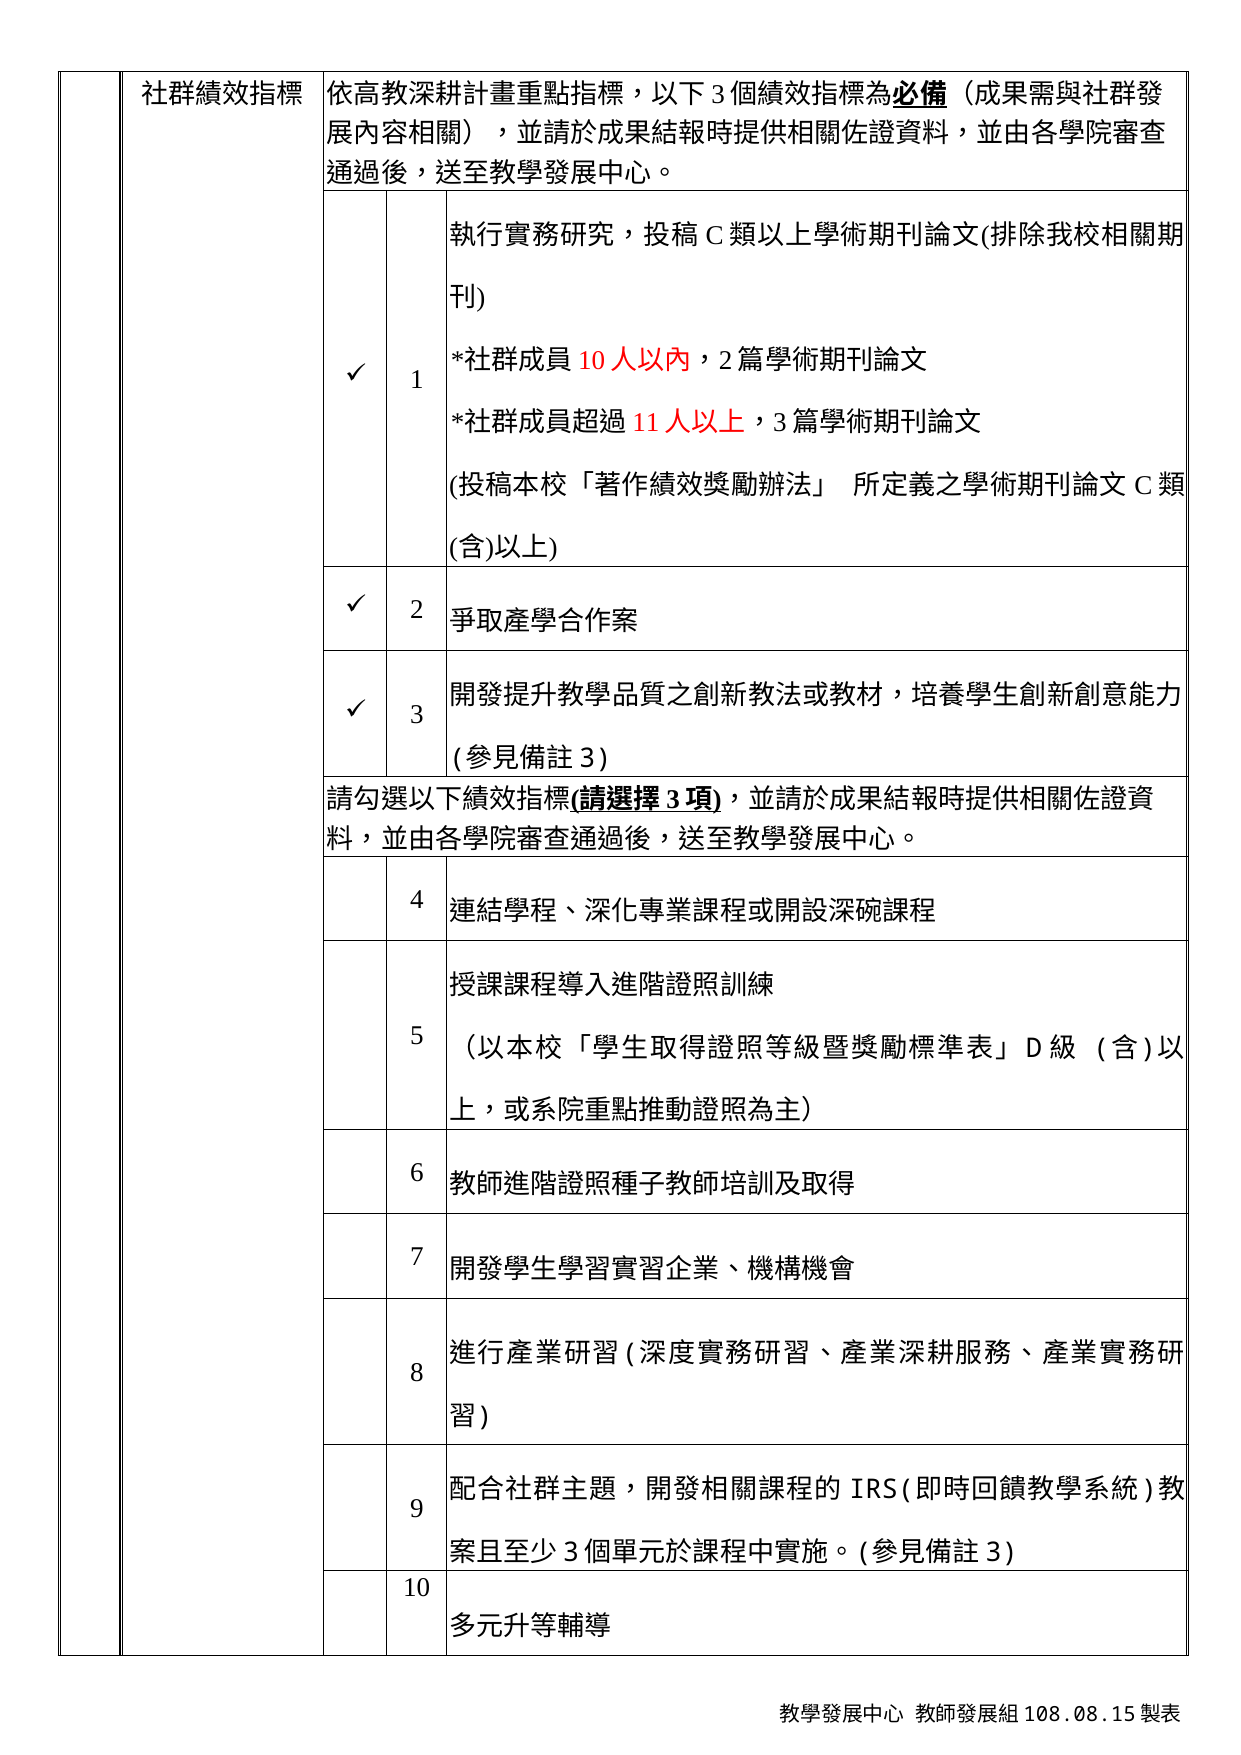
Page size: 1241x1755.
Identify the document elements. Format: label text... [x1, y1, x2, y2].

table_cell 2 [387, 567, 446, 650]
table_cell 請勾選以下績效指標(請選擇3項)，並請於成果結報時提供相關佐證資料，並由各學院審查通過後，送至教學發展中心。 [324, 777, 1186, 856]
table_cell [324, 941, 386, 1129]
table_cell [324, 1130, 386, 1213]
table_cell 7 [387, 1214, 446, 1297]
table_cell  [324, 191, 386, 566]
table_cell [324, 1299, 386, 1444]
table_cell 3 [387, 651, 446, 776]
table_cell 4 [387, 857, 446, 940]
table_cell 開發學生學習實習企業、機構機會 [447, 1214, 1186, 1297]
table_cell 執行實務研究，投稿C類以上學術期刊論文(排除我校相關期刊) *社群成員10人以內，2篇學術期刊論文 *社群成員超過11人以上，3篇學術期刊論文 (投稿本校「著作績效獎勵辦法」 所定義之學術期刊論文C類(含)以上) [447, 191, 1186, 566]
table_cell 依高教深耕計畫重點指標，以下3個績效指標為必備（成果需與社群發展內容相關），並請於成果結報時提供相關佐證資料，並由各學院審查通過後，送至教學發展中心。 [324, 72, 1186, 190]
table_cell [324, 1571, 386, 1655]
table_cell  [324, 651, 386, 776]
table_cell 1 [387, 191, 446, 566]
table_cell 教師進階證照種子教師培訓及取得 [447, 1130, 1186, 1213]
table_cell 開發提升教學品質之創新教法或教材，培養學生創新創意能力(參見備註3) [447, 651, 1186, 776]
table_cell 9 [387, 1445, 446, 1570]
table_cell 10 [387, 1571, 446, 1655]
table_cell  [324, 567, 386, 650]
table_cell [324, 857, 386, 940]
table_cell 授課課程導入進階證照訓練 （以本校「學生取得證照等級暨獎勵標準表」D級 (含)以上，或系院重點推動證照為主） [447, 941, 1186, 1129]
table_cell 8 [387, 1299, 446, 1444]
table_cell 6 [387, 1130, 446, 1213]
table_cell 社群績效指標 [123, 72, 323, 1655]
table_cell 進行產業研習(深度實務研習、產業深耕服務、產業實務研習) [447, 1299, 1186, 1444]
table_cell [324, 1445, 386, 1570]
table_cell 5 [387, 941, 446, 1129]
table_cell 配合社群主題，開發相關課程的IRS(即時回饋教學系統)教案且至少3個單元於課程中實施。(參見備註3) [447, 1445, 1186, 1570]
table_cell [324, 1214, 386, 1297]
table_cell 連結學程、深化專業課程或開設深碗課程 [447, 857, 1186, 940]
table_cell 多元升等輔導 [447, 1571, 1186, 1655]
table_cell [61, 72, 119, 1655]
table_cell 爭取產學合作案 [447, 567, 1186, 650]
